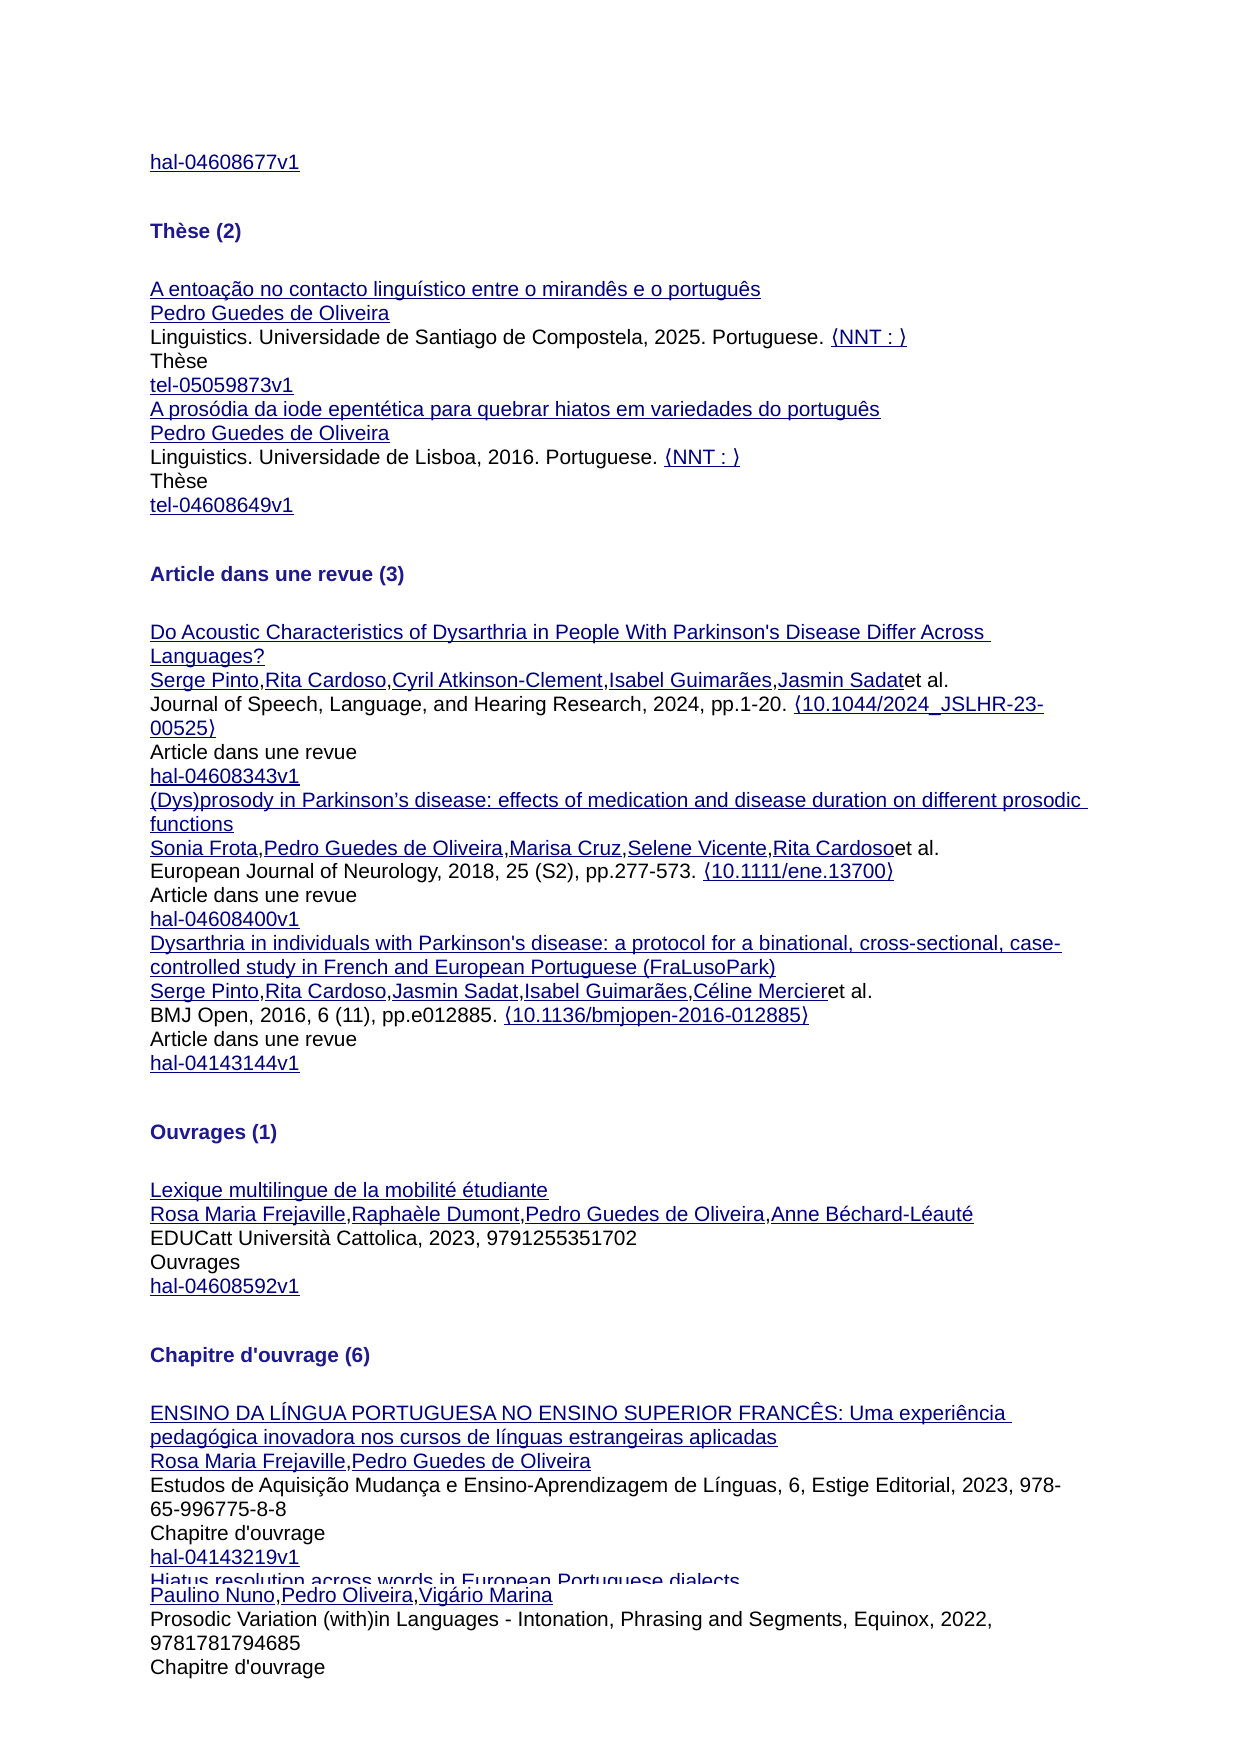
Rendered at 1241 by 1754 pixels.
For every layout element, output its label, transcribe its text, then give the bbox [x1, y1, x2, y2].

subtitle Chapitre d'ouvrage (6) [150, 1343, 1090, 1367]
subtitle Article dans une revue (3) [150, 561, 1090, 585]
table_header Do Acoustic Characteristics of Dysarthria in People With Parkinson's Disease Differ Across Languages? Serge Pinto,Rita Cardoso,Cyril Atkinson-Clement,Isabel Guimarães,Jasmin Sadatet al. Journal of Speech, Language, and Hearing Research, 2024, pp.1-20. ⟨10.1044/2024_JSLHR-23-00525⟩ Article dans une revue hal-04608343v1 [150, 620, 1090, 787]
subtitle Ouvrages (1) [150, 1120, 1090, 1144]
table_cell (Dys)prosody in Parkinson’s disease: effects of medication and disease duration on different prosodic functions Sonia Frota,Pedro Guedes de Oliveira,Marisa Cruz,Selene Vicente,Rita Cardosoet al. European Journal of Neurology, 2018, 25 (S2), pp.277-573. ⟨10.1111/ene.13700⟩ Article dans une revue hal-04608400v1 [150, 788, 1090, 931]
table_cell Hiatus resolution across words in European Portuguese dialects Paulino Nuno,Pedro Oliveira,Vigário Marina Prosodic Variation (with)in Languages - Intonation, Phrasing and Segments, Equinox, 2022, 9781781794685 Chapitre d'ouvrage [150, 1569, 1090, 1679]
table_header ENSINO DA LÍNGUA PORTUGUESA NO ENSINO SUPERIOR FRANCÊS: Uma experiência pedagógica inovadora nos cursos de línguas estrangeiras aplicadas Rosa Maria Frejaville,Pedro Guedes de Oliveira Estudos de Aquisição Mudança e Ensino-Aprendizagem de Línguas, 6, Estige Editorial, 2023, 978-65-996775-8-8 Chapitre d'ouvrage hal-04143219v1 [150, 1401, 1090, 1569]
table_header A entoação no contacto linguístico entre o mirandês e o português Pedro Guedes de Oliveira Linguistics. Universidade de Santiago de Compostela, 2025. Portuguese. ⟨NNT : ⟩ Thèse tel-05059873v1 [150, 277, 1090, 397]
table_cell A prosódia da iode epentética para quebrar hiatos em variedades do português Pedro Guedes de Oliveira Linguistics. Universidade de Lisboa, 2016. Portuguese. ⟨NNT : ⟩ Thèse tel-04608649v1 [150, 397, 1090, 517]
table_header Lexique multilingue de la mobilité étudiante Rosa Maria Frejaville,Raphaèle Dumont,Pedro Guedes de Oliveira,Anne Béchard-Léauté EDUCatt Università Cattolica, 2023, 9791255351702 Ouvrages hal-04608592v1 [150, 1178, 1090, 1298]
table_cell hal-04608677v1 [150, 150, 1090, 174]
table_cell Dysarthria in individuals with Parkinson's disease: a protocol for a binational, cross-sectional, case-controlled study in French and European Portuguese (FraLusoPark) Serge Pinto,Rita Cardoso,Jasmin Sadat,Isabel Guimarães,Céline Mercieret al. BMJ Open, 2016, 6 (11), pp.e012885. ⟨10.1136/bmjopen-2016-012885⟩ Article dans une revue hal-04143144v1 [150, 931, 1090, 1075]
subtitle Thèse (2) [150, 219, 1090, 243]
